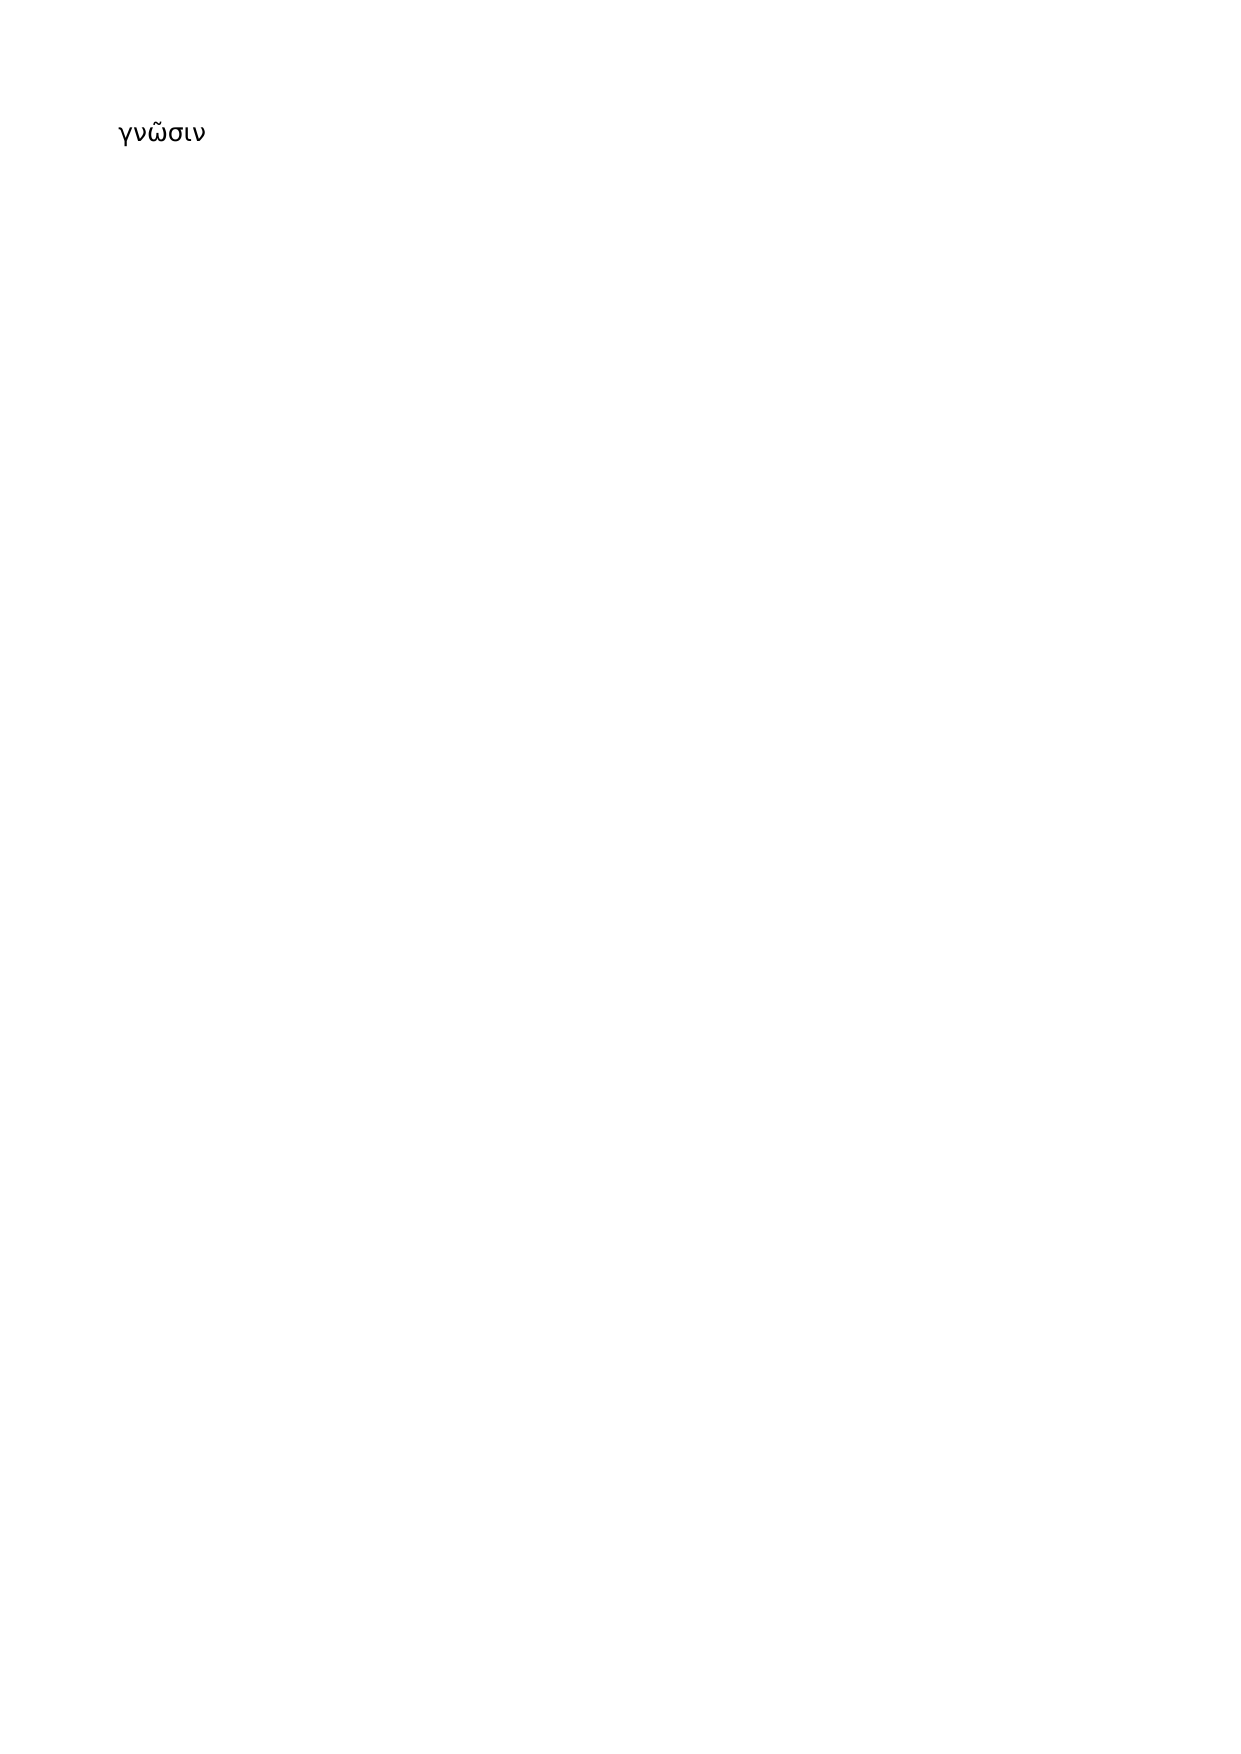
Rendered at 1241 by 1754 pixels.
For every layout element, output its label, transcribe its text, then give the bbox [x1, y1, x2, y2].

text γνῶσιν [118, 118, 1122, 147]
